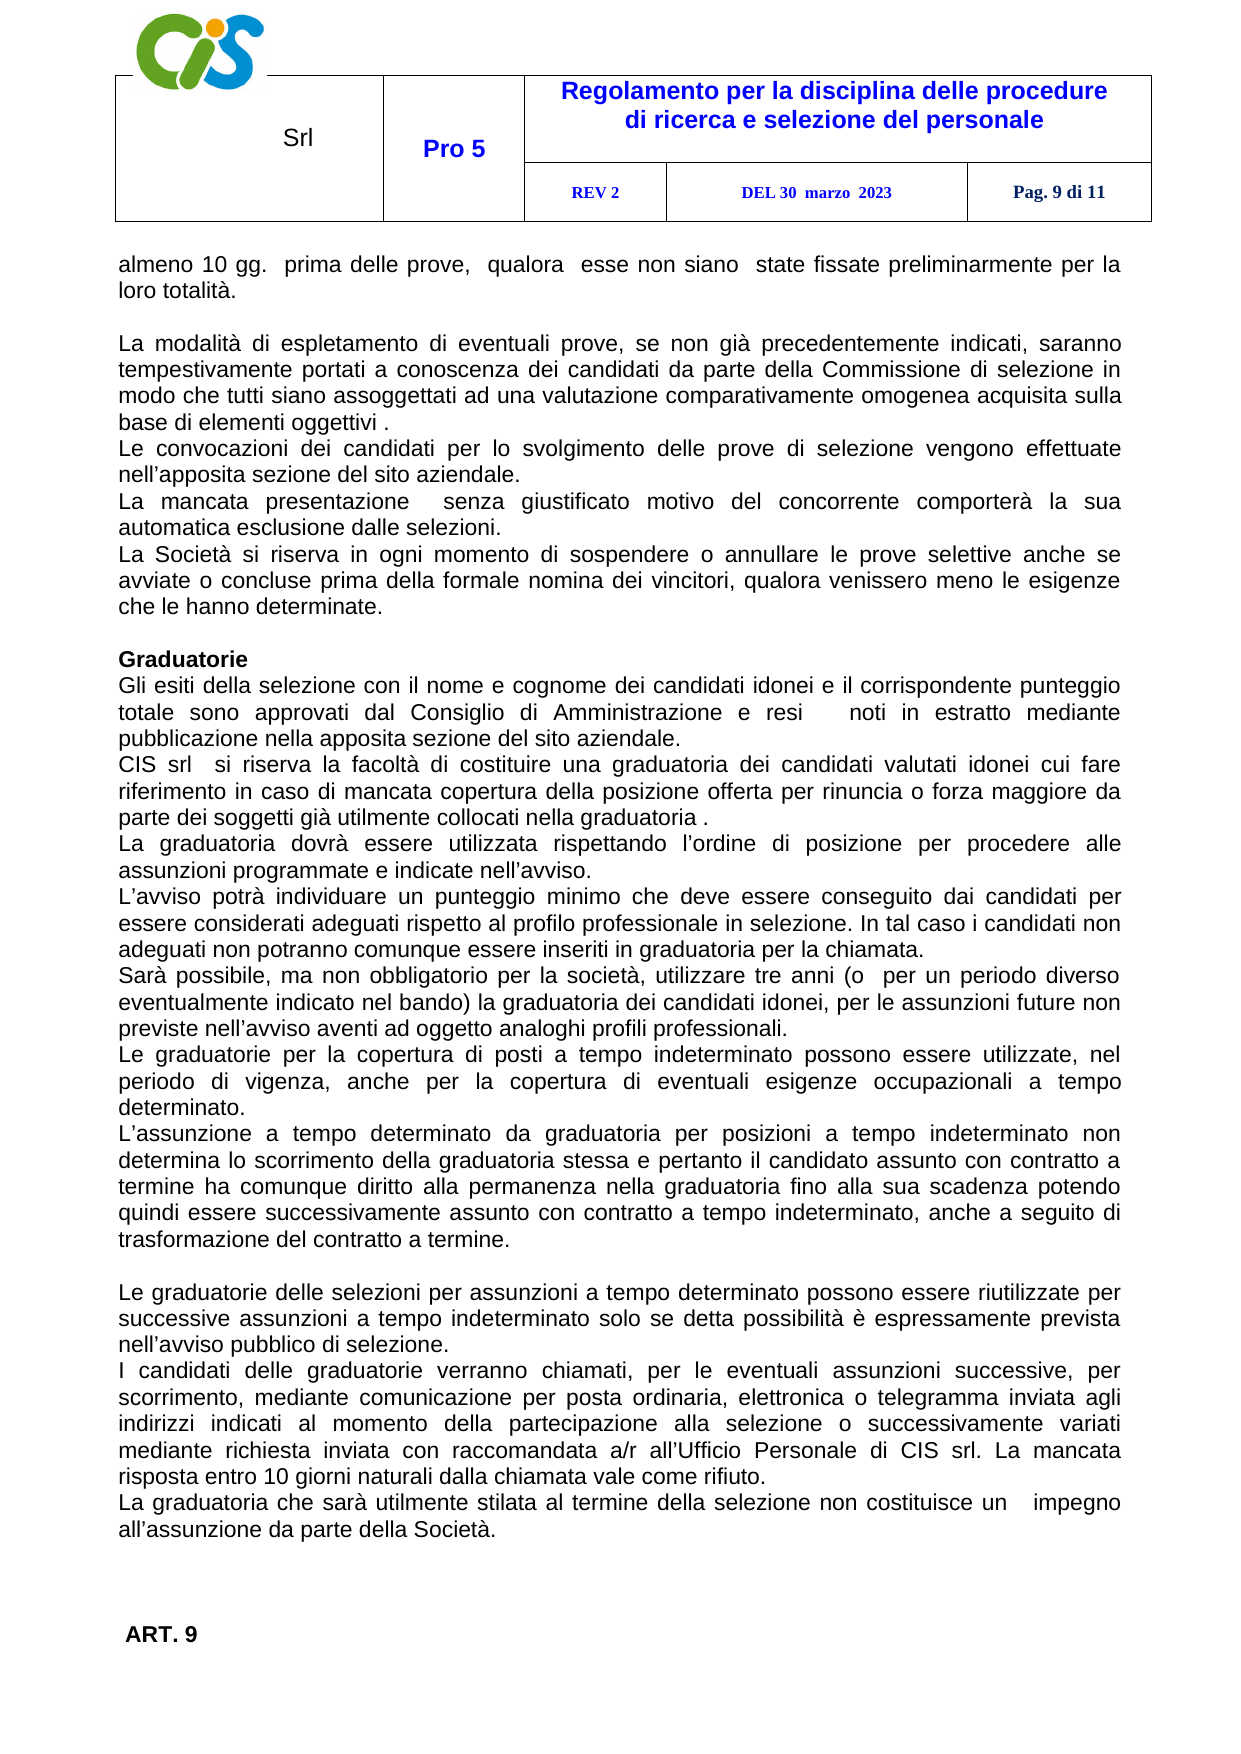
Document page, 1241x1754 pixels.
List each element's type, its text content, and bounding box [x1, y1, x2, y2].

text La modalità di espletamento di eventuali prove, se non già precedentemente indicati, saranno tempestivamente portati a conoscenza dei candidati da parte della Commissione di selezione in modo che tutti siano assoggettati ad una valutazione comparativamente omogenea acquisita sulla base di elementi oggettivi . [118, 330, 1122, 435]
text La Società si riserva in ogni momento di sospendere o annullare le prove selettive anche se avviate o concluse prima della formale nomina dei vincitori, qualora venissero meno le esigenze che le hanno determinate. [118, 541, 1122, 619]
text almeno 10 gg. prima delle prove, qualora esse non siano state fissate preliminarmente per la loro totalità. [118, 251, 1122, 303]
text Graduatorie [118, 646, 1122, 672]
text Le convocazioni dei candidati per lo svolgimento delle prove di selezione vengono effettuate nell’apposita sezione del sito aziendale. [118, 435, 1122, 488]
text La graduatoria dovrà essere utilizzata rispettando l’ordine di posizione per procedere alle assunzioni programmate e indicate nell’avviso. [118, 830, 1122, 883]
text Sarà possibile, ma non obbligatorio per la società, utilizzare tre anni (o per un periodo diverso eventualmente indicato nel bando) la graduatoria dei candidati idonei, per le assunzioni future non previste nell’avviso aventi ad oggetto analoghi profili professionali. [118, 962, 1122, 1041]
text Le graduatorie delle selezioni per assunzioni a tempo determinato possono essere riutilizzate per successive assunzioni a tempo indeterminato solo se detta possibilità è espressamente prevista nell’avviso pubblico di selezione. [118, 1278, 1122, 1357]
text Gli esiti della selezione con il nome e cognome dei candidati idonei e il corrispondente punteggio totale sono approvati dal Consiglio di Amministrazione e resi noti in estratto mediante pubblicazione nella apposita sezione del sito aziendale. [118, 672, 1122, 751]
text Le graduatorie per la copertura di posti a tempo indeterminato possono essere utilizzate, nel periodo di vigenza, anche per la copertura di eventuali esigenze occupazionali a tempo determinato. [118, 1041, 1122, 1120]
text ART. 9 [125, 1621, 1122, 1647]
text CIS srl si riserva la facoltà di costituire una graduatoria dei candidati valutati idonei cui fare riferimento in caso di mancata copertura della posizione offerta per rinuncia o forza maggiore da parte dei soggetti già utilmente collocati nella graduatoria . [118, 751, 1122, 830]
text L’assunzione a tempo determinato da graduatoria per posizioni a tempo indeterminato non determina lo scorrimento della graduatoria stessa e pertanto il candidato assunto con contratto a termine ha comunque diritto alla permanenza nella graduatoria fino alla sua scadenza potendo quindi essere successivamente assunto con contratto a tempo indeterminato, anche a seguito di trasformazione del contratto a termine. [118, 1120, 1122, 1252]
text L’avviso potrà individuare un punteggio minimo che deve essere conseguito dai candidati per essere considerati adeguati rispetto al profilo professionale in selezione. In tal caso i candidati non adeguati non potranno comunque essere inseriti in graduatoria per la chiamata. [118, 883, 1122, 962]
text La mancata presentazione senza giustificato motivo del concorrente comporterà la sua automatica esclusione dalle selezioni. [118, 488, 1122, 541]
text I candidati delle graduatorie verranno chiamati, per le eventuali assunzioni successive, per scorrimento, mediante comunicazione per posta ordinaria, elettronica o telegramma inviata agli indirizzi indicati al momento della partecipazione alla selezione o successivamente variati mediante richiesta inviata con raccomandata a/r all’Ufficio Personale di CIS srl. La mancata risposta entro 10 giorni naturali dalla chiamata vale come rifiuto. [118, 1357, 1122, 1489]
text La graduatoria che sarà utilmente stilata al termine della selezione non costituisce un impegno all’assunzione da parte della Società. [118, 1489, 1122, 1542]
